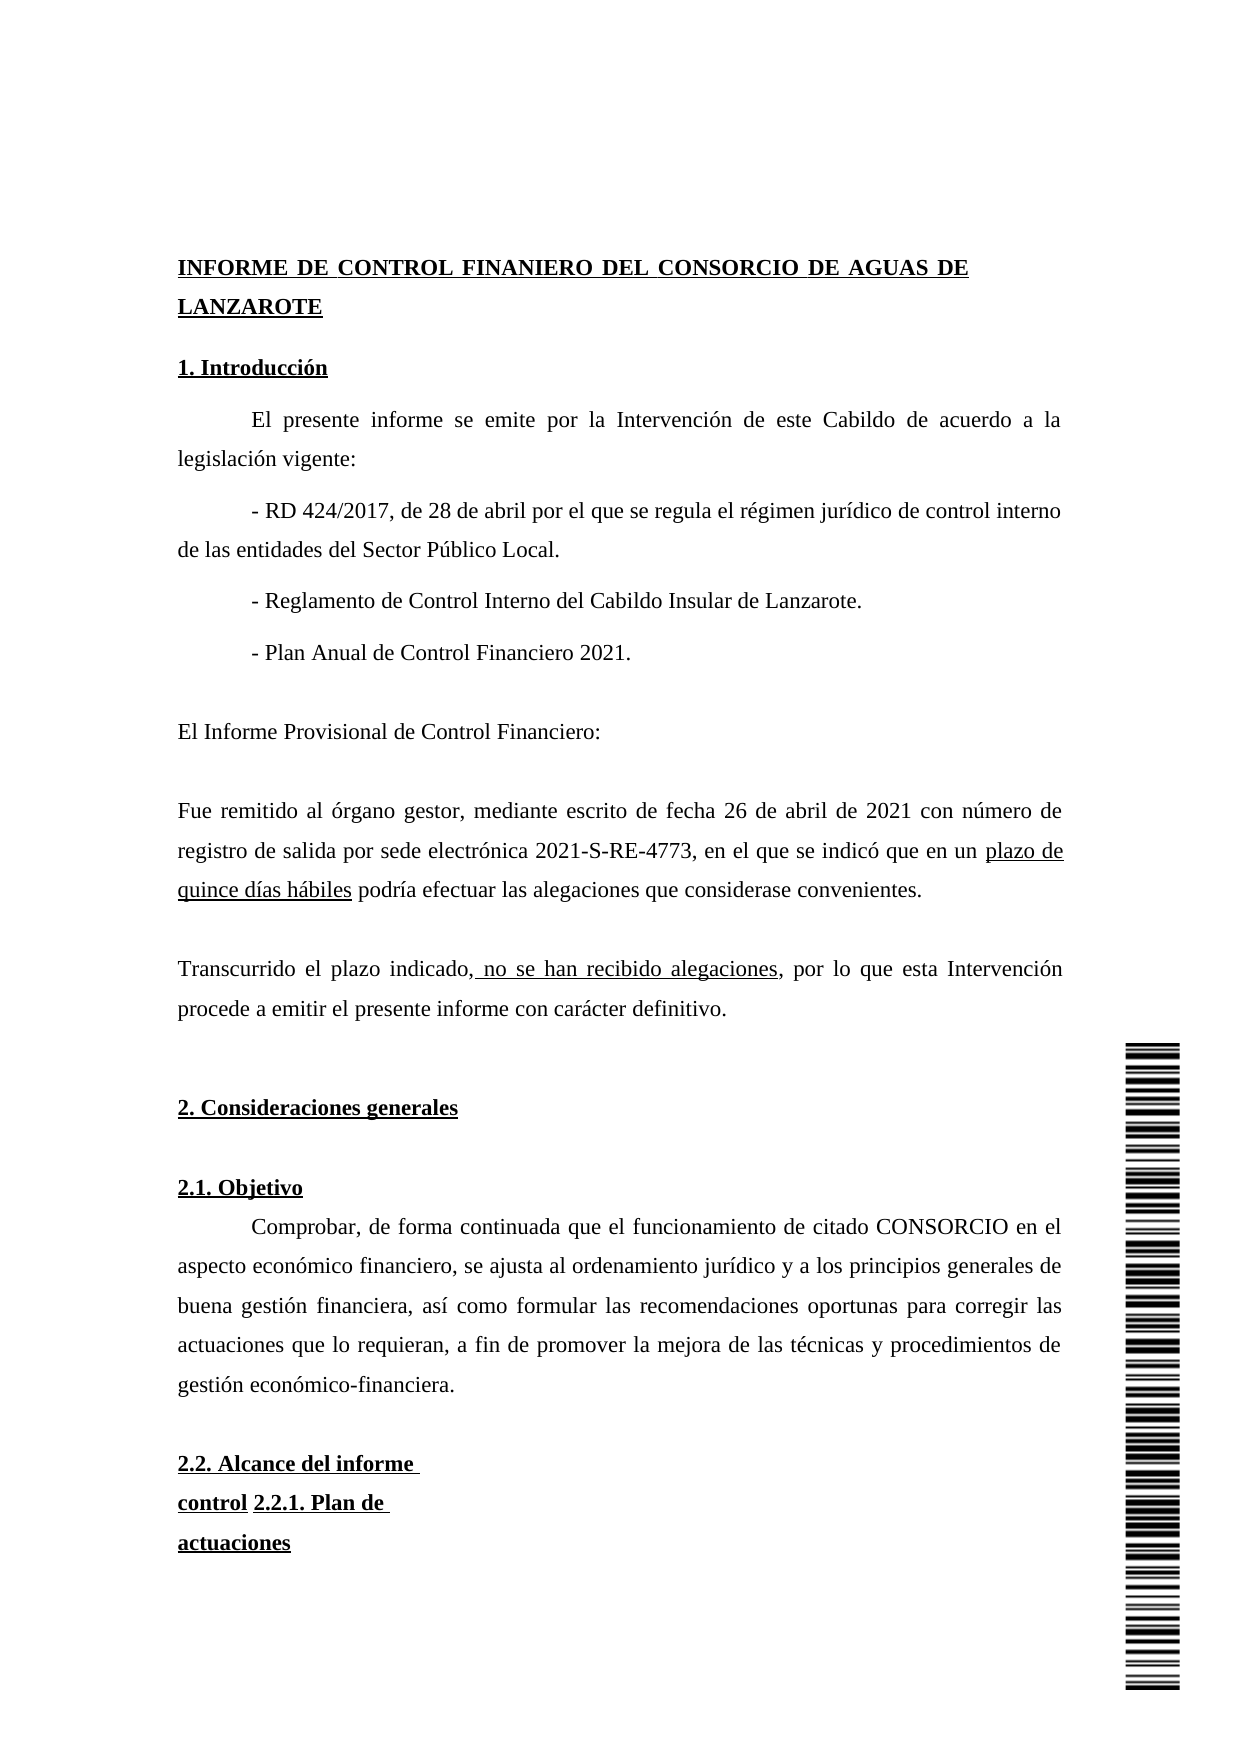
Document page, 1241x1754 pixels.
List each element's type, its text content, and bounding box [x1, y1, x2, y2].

picture [1125, 1043, 1180, 1690]
list Introducción [177, 354, 1190, 380]
list [1180, 1173, 1190, 1200]
subtitle Consideraciones generales [177, 1094, 1125, 1121]
subtitle Alcance del informe control 2.2.1. Plan de actuaciones [177, 1449, 489, 1555]
text El presente informe se emite por la Intervención de este Cabildo de acuerdo a la legislación vigente: [177, 406, 1064, 471]
list Plan Anual de Control Financiero 2021. [251, 639, 1190, 666]
list Reglamento de Control Interno del Cabildo Insular de Lanzarote. [251, 587, 1190, 614]
text El Informe Provisional de Control Financiero: [177, 718, 1190, 745]
text Fue remitido al órgano gestor, mediante escrito de fecha 26 de abril de 2021 con número de registro de salida por sede electrónica 2021-S-RE-4773, en el que se indicó que en un plazo de quince días hábiles podría efectuar las alegaciones que considerase convenientes. [177, 797, 1063, 903]
text Comprobar, de forma continuada que el funcionamiento de citado CONSORCIO en el aspecto económico financiero, se ajusta al ordenamiento jurídico y a los principios generales de buena gestión financiera, así como formular las recomendaciones oportunas para corregir las actuaciones que lo requieran, a fin de promover la mejora de las técnicas y procedimientos de gestión económico-financiera. [177, 1213, 1063, 1397]
subtitle INFORME DE CONTROL FINANIERO DEL CONSORCIO DE AGUAS DE LANZAROTE [177, 254, 1064, 320]
list Objetivo [177, 1173, 1125, 1200]
list RD 424/2017, de 28 de abril por el que se regula el régimen jurídico de control interno de las entidades del Sector Público Local. [177, 497, 1062, 562]
text Transcurrido el plazo indicado, no se han recibido alegaciones, por lo que esta Intervención procede a emitir el presente informe con carácter definitivo. [177, 955, 1063, 1021]
